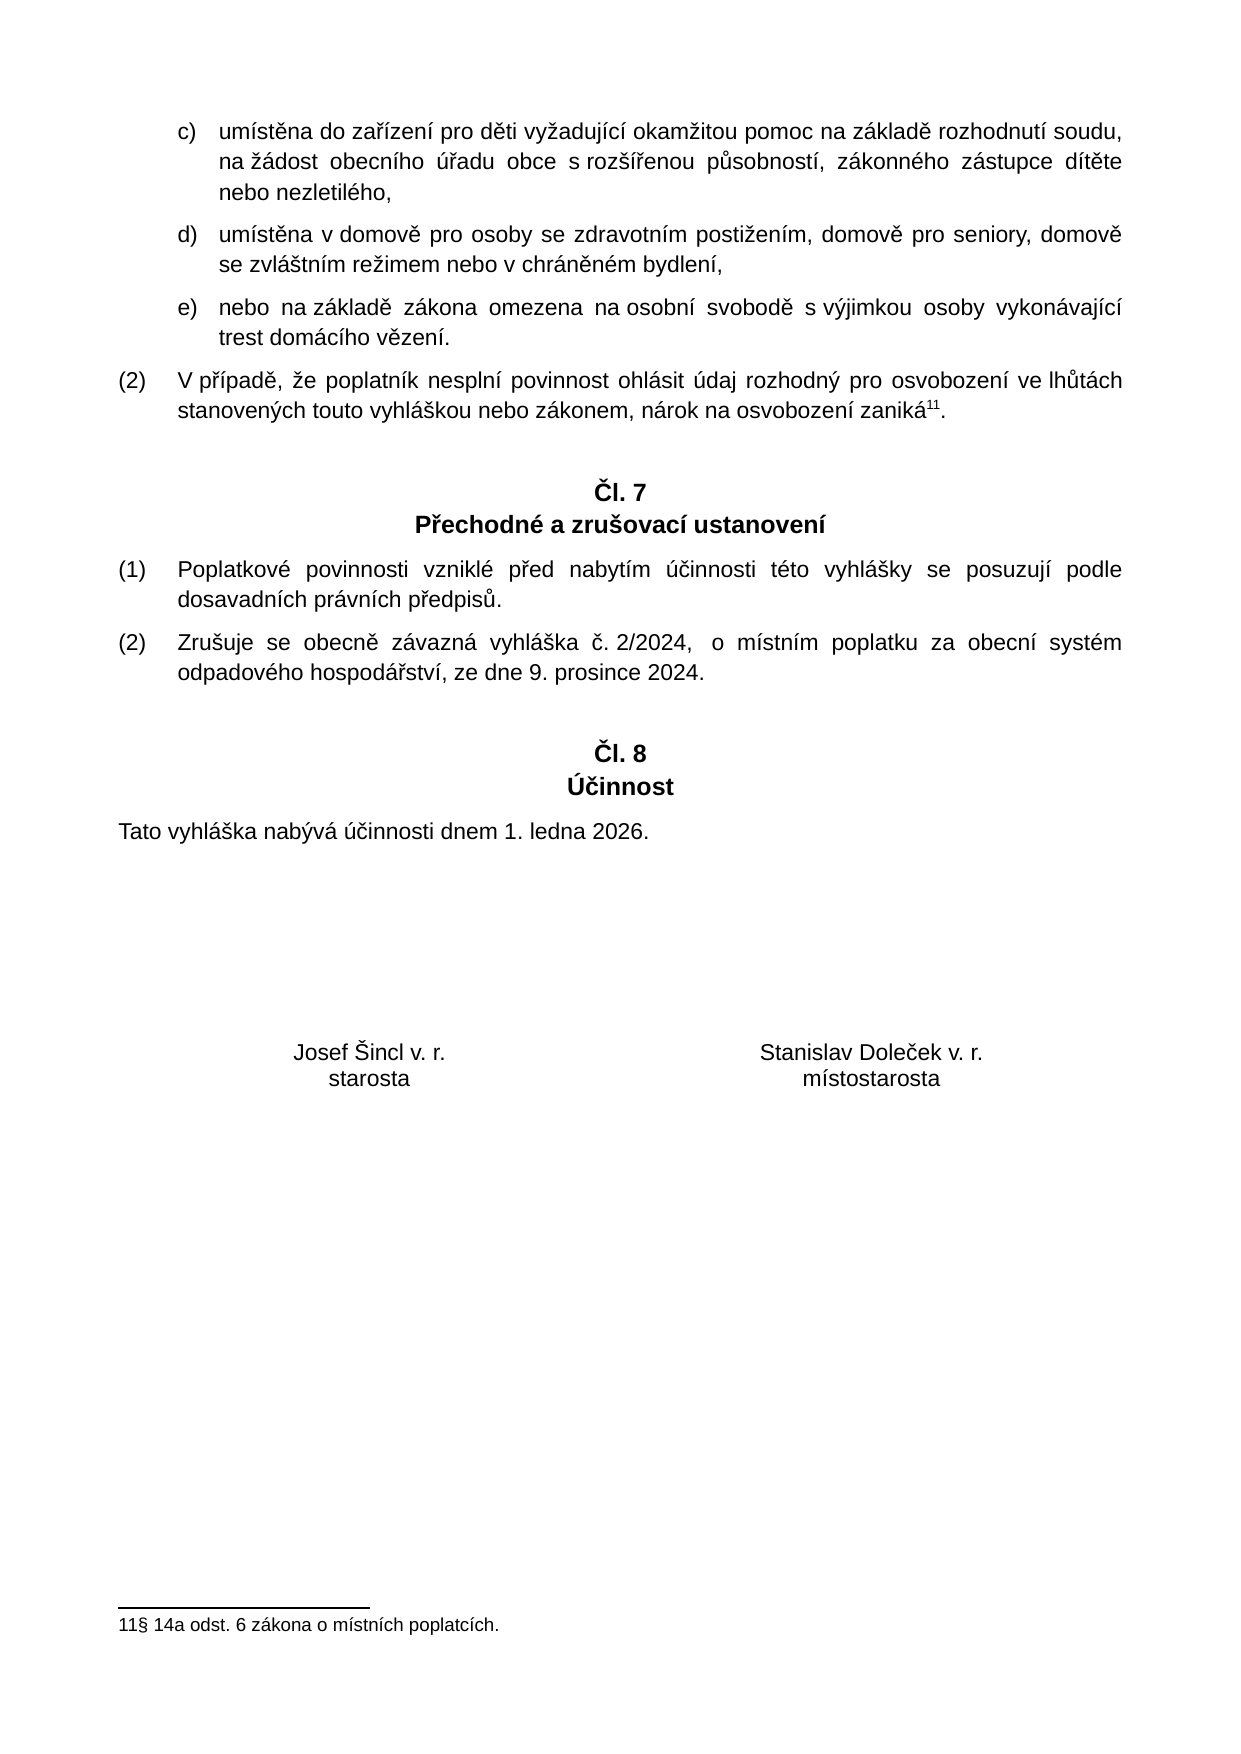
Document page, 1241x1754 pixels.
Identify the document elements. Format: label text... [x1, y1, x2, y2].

list V případě, že poplatník nesplní povinnost ohlásit údaj rozhodný pro osvobození ve lhůtách stanovených touto vyhláškou nebo zákonem, nárok na osvobození zaniká. [118, 367, 1122, 424]
text Tato vyhláška nabývá účinnosti dnem 1. ledna 2026. [118, 818, 1122, 844]
table_cell [620, 1097, 1122, 1215]
list Zrušuje se obecně závazná vyhláška č. 2/2024, o místním poplatku za obecní systém odpadového hospodářství, ze dne 9. prosince 2024. [118, 629, 1122, 686]
list § 14a odst. 6 zákona o místních poplatcích. [118, 1614, 1122, 1635]
list umístěna do zařízení pro děti vyžadující okamžitou pomoc na základě rozhodnutí soudu, na žádost obecního úřadu obce s rozšířenou působností, zákonného zástupce dítěte nebo nezletilého, [177, 118, 1122, 205]
list nebo na základě zákona omezena na osobní svobodě s výjimkou osoby vykonávající trest domácího vězení. [177, 294, 1122, 351]
list Poplatkové povinnosti vzniklé před nabytím účinnosti této vyhlášky se posuzují podle dosavadních právních předpisů. [118, 556, 1122, 613]
list umístěna v domově pro osoby se zdravotním postižením, domově pro seniory, domově se zvláštním režimem nebo v chráněném bydlení, [177, 221, 1122, 278]
subtitle Čl. 7 Přechodné a zrušovací ustanovení [118, 477, 1122, 539]
table_cell [118, 1097, 620, 1215]
table_header Stanislav Doleček v. r. místostarosta [620, 979, 1122, 1097]
subtitle Čl. 8 Účinnost [118, 739, 1122, 801]
table_header Josef Šincl v. r. starosta [118, 979, 620, 1097]
